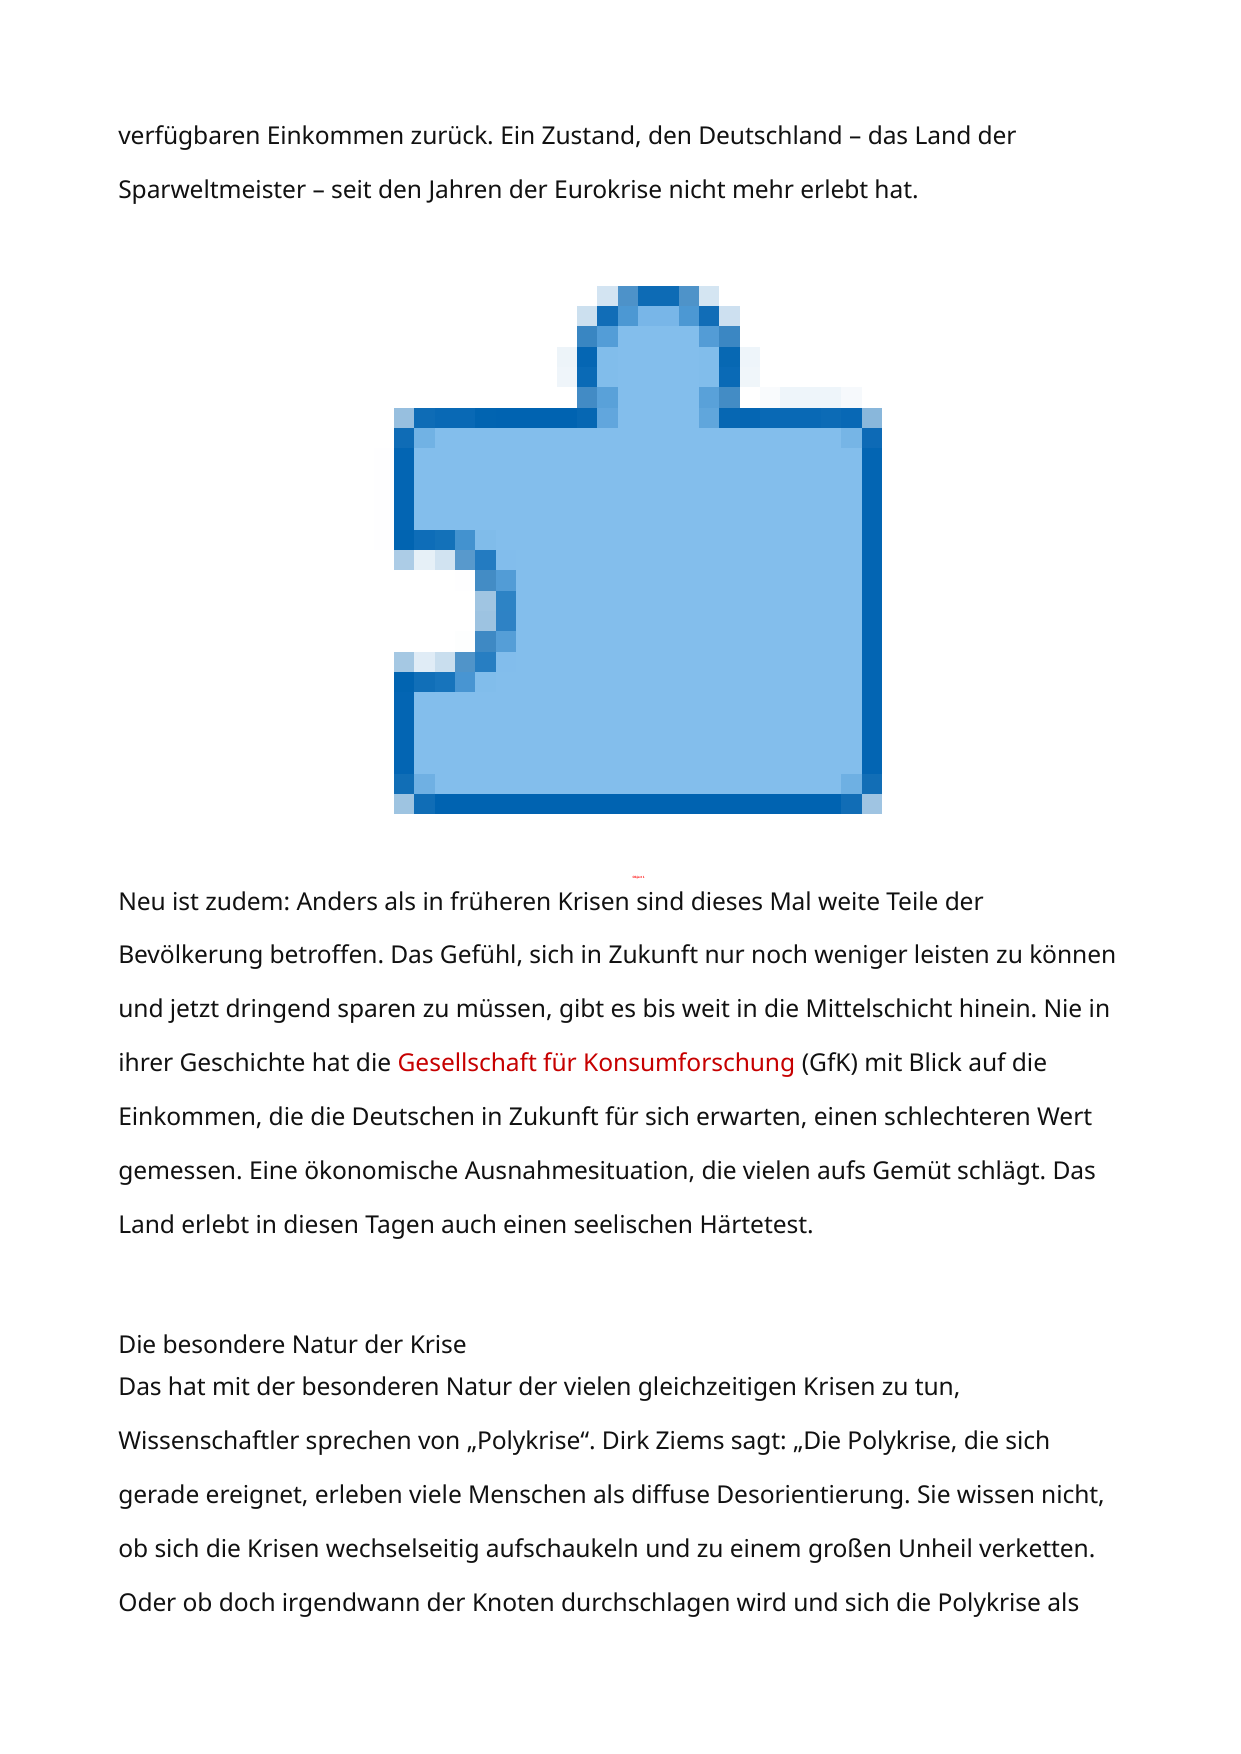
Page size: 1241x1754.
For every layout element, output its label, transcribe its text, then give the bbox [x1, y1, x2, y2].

text verfügbaren Einkommen zurück. Ein Zustand, den Deutschland – das Land der Sparweltmeister – seit den Jahren der Eurokrise nicht mehr erlebt hat. [118, 118, 1122, 205]
text Das hat mit der besonderen Natur der vielen gleichzeitigen Krisen zu tun, Wissenschaftler sprechen von „Polykrise“. Dirk Ziems sagt: „Die Polykrise, die sich gerade ereignet, erleben viele Menschen als diffuse Desorientierung. Sie wissen nicht, ob sich die Krisen wechselseitig aufschaukeln und zu einem großen Unheil verketten. Oder ob doch irgendwann der Knoten durchschlagen wird und sich die Polykrise als [118, 1369, 1122, 1618]
subtitle Die besondere Natur der Krise [118, 1328, 1122, 1361]
text Neu ist zudem: Anders als in früheren Krisen sind dieses Mal weite Teile der Bevölkerung betroffen. Das Gefühl, sich in Zukunft nur noch weniger leisten zu können und jetzt dringend sparen zu müssen, gibt es bis weit in die Mittelschicht hinein. Nie in ihrer Geschichte hat die Gesellschaft für Konsumforschung (GfK) mit Blick auf die Einkommen, die die Deutschen in Zukunft für sich erwarten, einen schlechteren Wert gemessen. Eine ökonomische Ausnahmesituation, die vielen aufs Gemüt schlägt. Das Land erlebt in diesen Tagen auch einen seelischen Härtetest. [118, 884, 1122, 1241]
